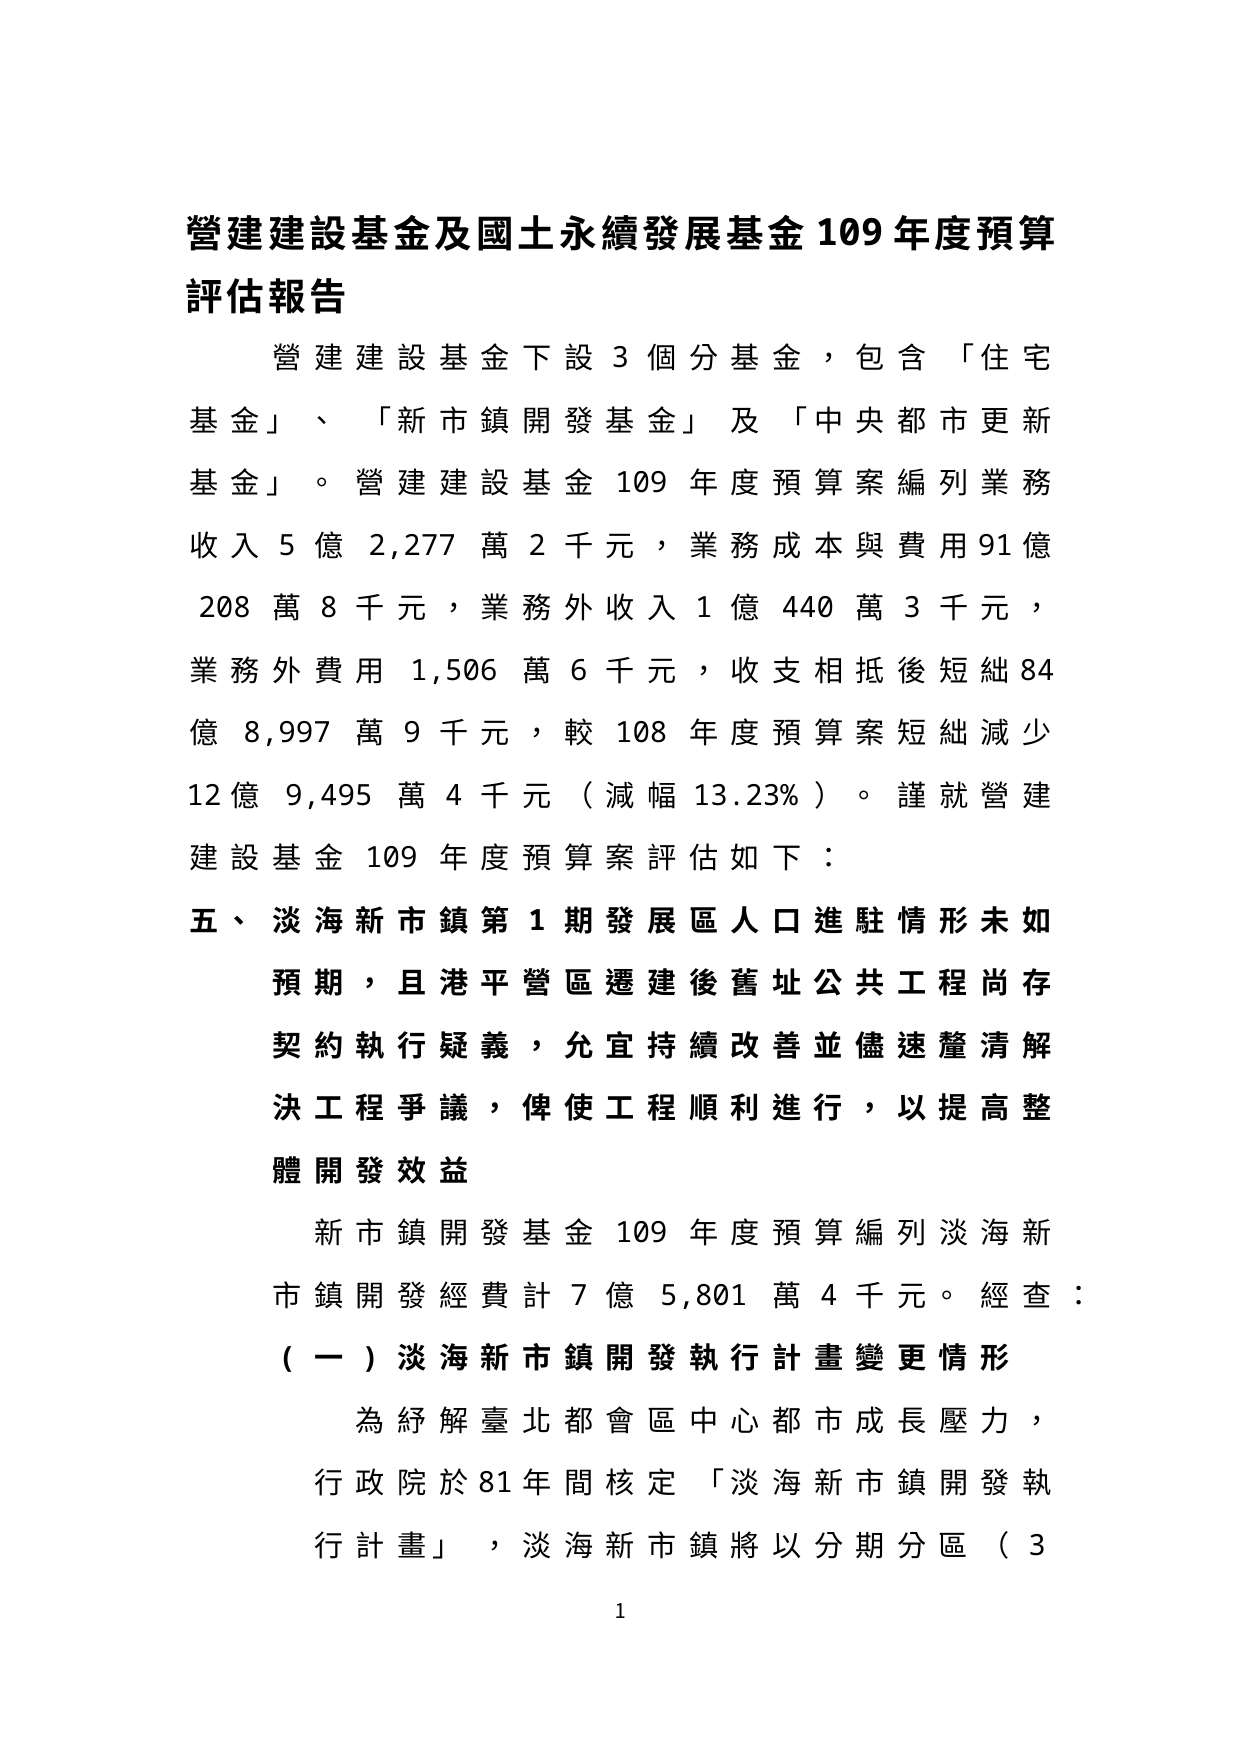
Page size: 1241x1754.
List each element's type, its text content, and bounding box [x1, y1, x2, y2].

text 為紓解臺北都會區中心都市成長壓力，行政院於81年間核定「淡海新市鎮開發執行計畫」，淡海新市鎮將以分期分區（3期7區），採區段徵收方式進行，都市計畫年期預定至103年止。後因應環境變遷，行政院102年4月間核定「修訂淡海新市鎮開發執行計畫」，由3期7區調整為2期4區，都市計畫年期由至103年止調整至125年止，第1期發展區之開發方式維持以區段徵收方式進行，另第2期發展區之開發方式修正調整為第1開發區仍以區段徵收方式辦理、第2 開發區則以多元方式辦理開發。 [271, 1377, 1058, 1564]
text 五、淡海新市鎮第1期發展區人口進駐情形未如預期，且港平營區遷建後舊址公共工程尚存契約執行疑義，允宜持續改善並儘速釐清解決工程爭議，俾使工程順利進行，以提高整體開發效益 [183, 877, 1058, 1189]
text 營建建設基金下設3個分基金，包含「住宅基金」、「新市鎮開發基金」及「中央都市更新基金」。營建建設基金109年度預算案編列業務收入5億2,277萬2千元，業務成本與費用91億208萬8千元，業務外收入1億440萬3千元，業務外費用1,506萬6千元，收支相抵後短絀84億8,997萬9千元，較108年度預算案短絀減少12億9,495萬4千元（減幅13.23%）。謹就營建建設基金109年度預算案評估如下： [183, 314, 1058, 877]
text 營建建設基金及國土永續發展基金109年度預算評估報告 [183, 189, 1058, 314]
text (一)淡海新市鎮開發執行計畫變更情形 [242, 1314, 1058, 1377]
text 新市鎮開發基金109年度預算編列淡海新市鎮開發經費計7億5,801萬4千元。經查： [242, 1189, 1058, 1314]
